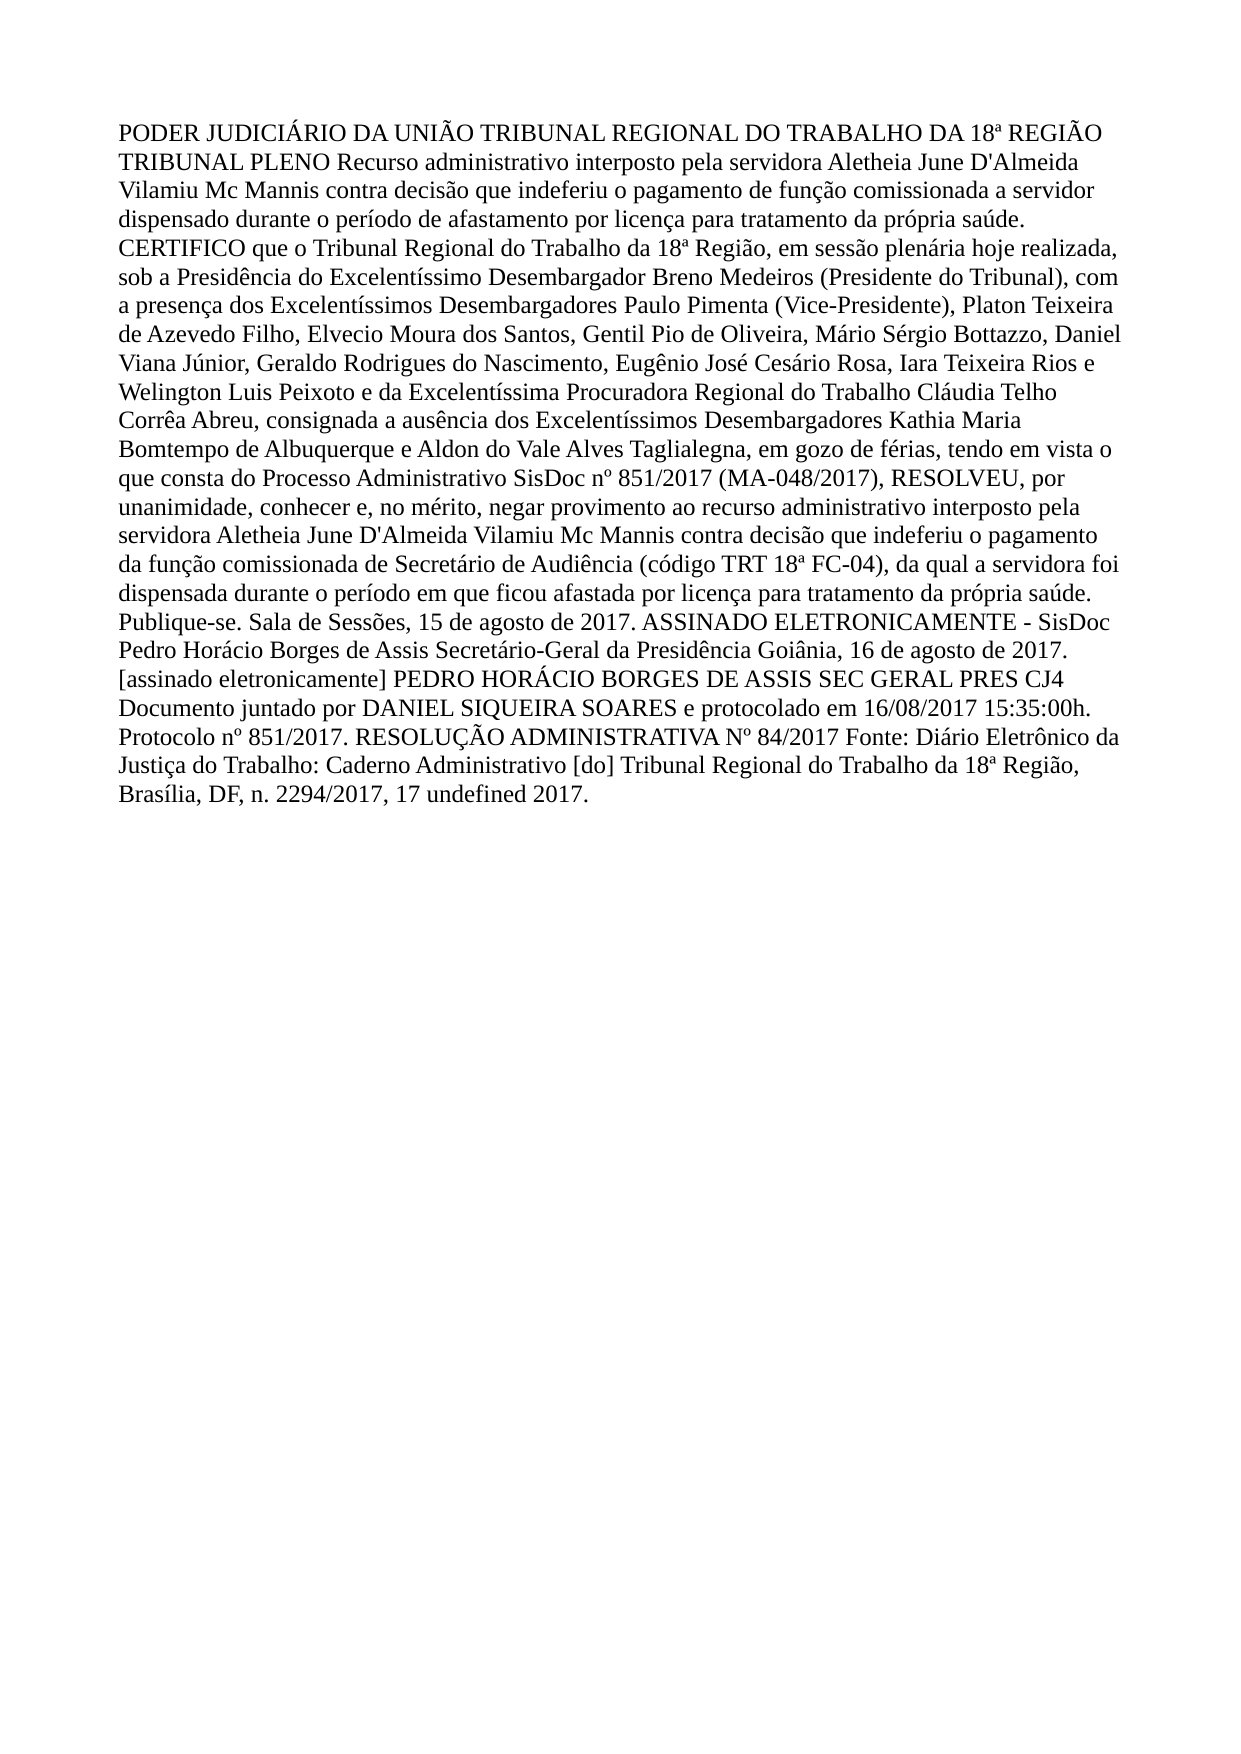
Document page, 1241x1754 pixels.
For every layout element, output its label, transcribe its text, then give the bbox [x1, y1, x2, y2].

text PODER JUDICIÁRIO DA UNIÃO TRIBUNAL REGIONAL DO TRABALHO DA 18ª REGIÃO TRIBUNAL PLENO Recurso administrativo interposto pela servidora Aletheia June D'Almeida Vilamiu Mc Mannis contra decisão que indeferiu o pagamento de função comissionada a servidor dispensado durante o período de afastamento por licença para tratamento da própria saúde. CERTIFICO que o Tribunal Regional do Trabalho da 18ª Região, em sessão plenária hoje realizada, sob a Presidência do Excelentíssimo Desembargador Breno Medeiros (Presidente do Tribunal), com a presença dos Excelentíssimos Desembargadores Paulo Pimenta (Vice-Presidente), Platon Teixeira de Azevedo Filho, Elvecio Moura dos Santos, Gentil Pio de Oliveira, Mário Sérgio Bottazzo, Daniel Viana Júnior, Geraldo Rodrigues do Nascimento, Eugênio José Cesário Rosa, Iara Teixeira Rios e Welington Luis Peixoto e da Excelentíssima Procuradora Regional do Trabalho Cláudia Telho Corrêa Abreu, consignada a ausência dos Excelentíssimos Desembargadores Kathia Maria Bomtempo de Albuquerque e Aldon do Vale Alves Taglialegna, em gozo de férias, tendo em vista o que consta do Processo Administrativo SisDoc nº 851/2017 (MA-048/2017), RESOLVEU, por unanimidade, conhecer e, no mérito, negar provimento ao recurso administrativo interposto pela servidora Aletheia June D'Almeida Vilamiu Mc Mannis contra decisão que indeferiu o pagamento da função comissionada de Secretário de Audiência (código TRT 18ª FC-04), da qual a servidora foi dispensada durante o período em que ficou afastada por licença para tratamento da própria saúde. Publique-se. Sala de Sessões, 15 de agosto de 2017. ASSINADO ELETRONICAMENTE - SisDoc Pedro Horácio Borges de Assis Secretário-Geral da Presidência Goiânia, 16 de agosto de 2017. [assinado eletronicamente] PEDRO HORÁCIO BORGES DE ASSIS SEC GERAL PRES CJ4 Documento juntado por DANIEL SIQUEIRA SOARES e protocolado em 16/08/2017 15:35:00h. Protocolo nº 851/2017. RESOLUÇÃO ADMINISTRATIVA Nº 84/2017 Fonte: Diário Eletrônico da Justiça do Trabalho: Caderno Administrativo [do] Tribunal Regional do Trabalho da 18ª Região, Brasília, DF, n. 2294/2017, 17 undefined 2017. [118, 118, 1122, 808]
